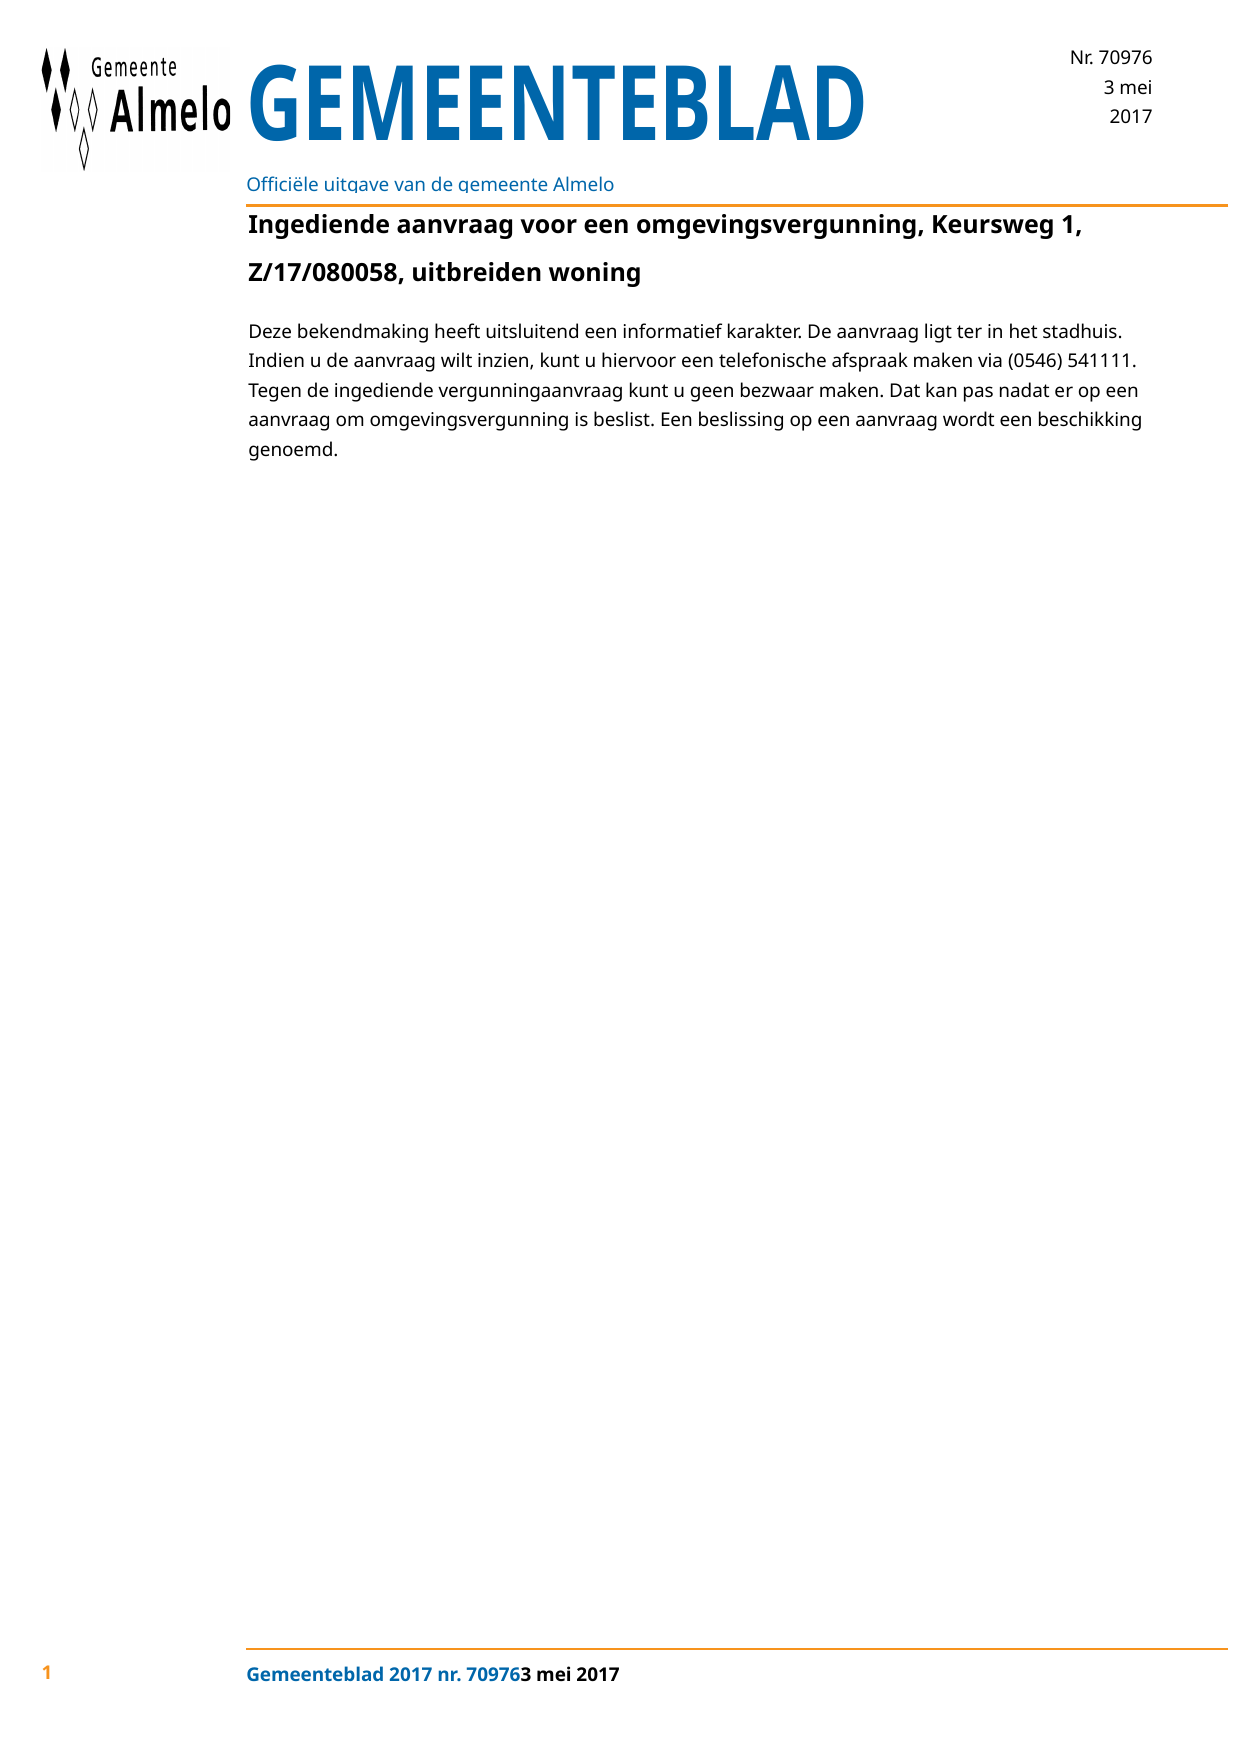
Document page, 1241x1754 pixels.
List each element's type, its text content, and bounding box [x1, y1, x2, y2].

text Ingediende aanvraag voor een omgevingsvergunning, Keursweg 1, Z/17/080058, uitbreiden woning [248, 207, 1152, 288]
text Deze bekendmaking heeft uitsluitend een informatief karakter. De aanvraag ligt ter in het stadhuis. Indien u de aanvraag wilt inzien, kunt u hiervoor een telefonische afspraak maken via (0546) 541111. Tegen de ingediende vergunningaanvraag kunt u geen bezwaar maken. Dat kan pas nadat er op een aanvraag om omgevingsvergunning is beslist. Een beslissing op een aanvraag wordt een beschikking genoemd. [248, 318, 1152, 462]
picture [41, 47, 231, 172]
